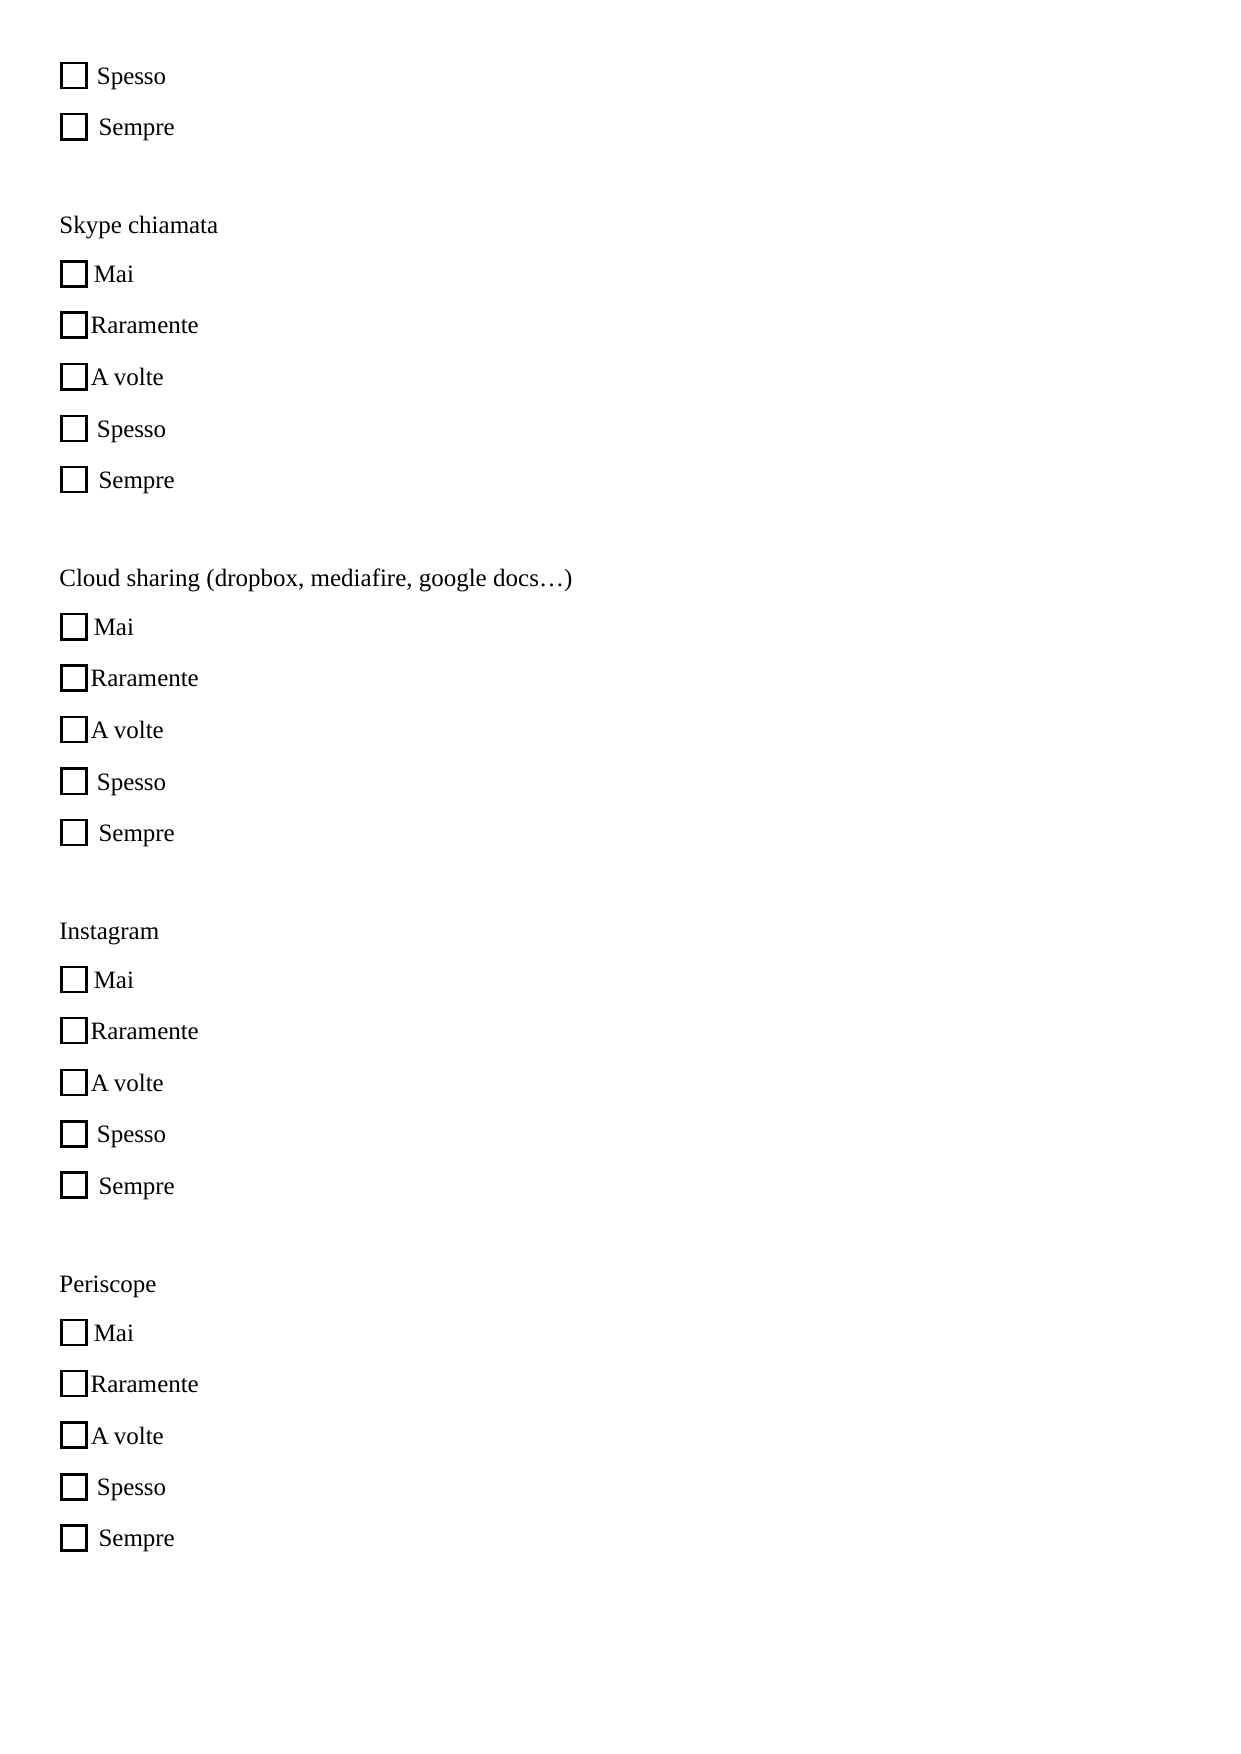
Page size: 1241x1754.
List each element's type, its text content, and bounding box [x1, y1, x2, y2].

text Periscope [59, 1269, 1181, 1298]
text Sempre [59, 818, 1181, 847]
text A volte [59, 714, 1181, 744]
text Mai [59, 259, 1181, 288]
text A volte [86, 1420, 1181, 1450]
text Raramente [84, 661, 1181, 694]
text Sempre [92, 1171, 1181, 1199]
text Sempre [59, 1523, 1181, 1552]
text Mai [59, 965, 1181, 994]
text Sempre [59, 112, 1181, 141]
text A volte [86, 1067, 1181, 1097]
text Mai [59, 1318, 1181, 1347]
text Skype chiamata [59, 210, 1181, 239]
text Spesso [90, 412, 1181, 445]
text Spesso [90, 59, 1181, 92]
text Raramente [59, 308, 1181, 341]
text Spesso [90, 1470, 1181, 1503]
text Spesso [59, 1117, 1181, 1150]
text Instagram [59, 916, 1181, 945]
text A volte [86, 362, 1181, 392]
text Raramente [84, 1367, 1181, 1400]
text Sempre [92, 465, 1181, 494]
text Raramente [84, 1014, 1181, 1047]
text Cloud sharing (dropbox, mediafire, google docs…) [59, 563, 1181, 592]
text Mai [59, 612, 1181, 641]
text Spesso [90, 765, 1181, 798]
